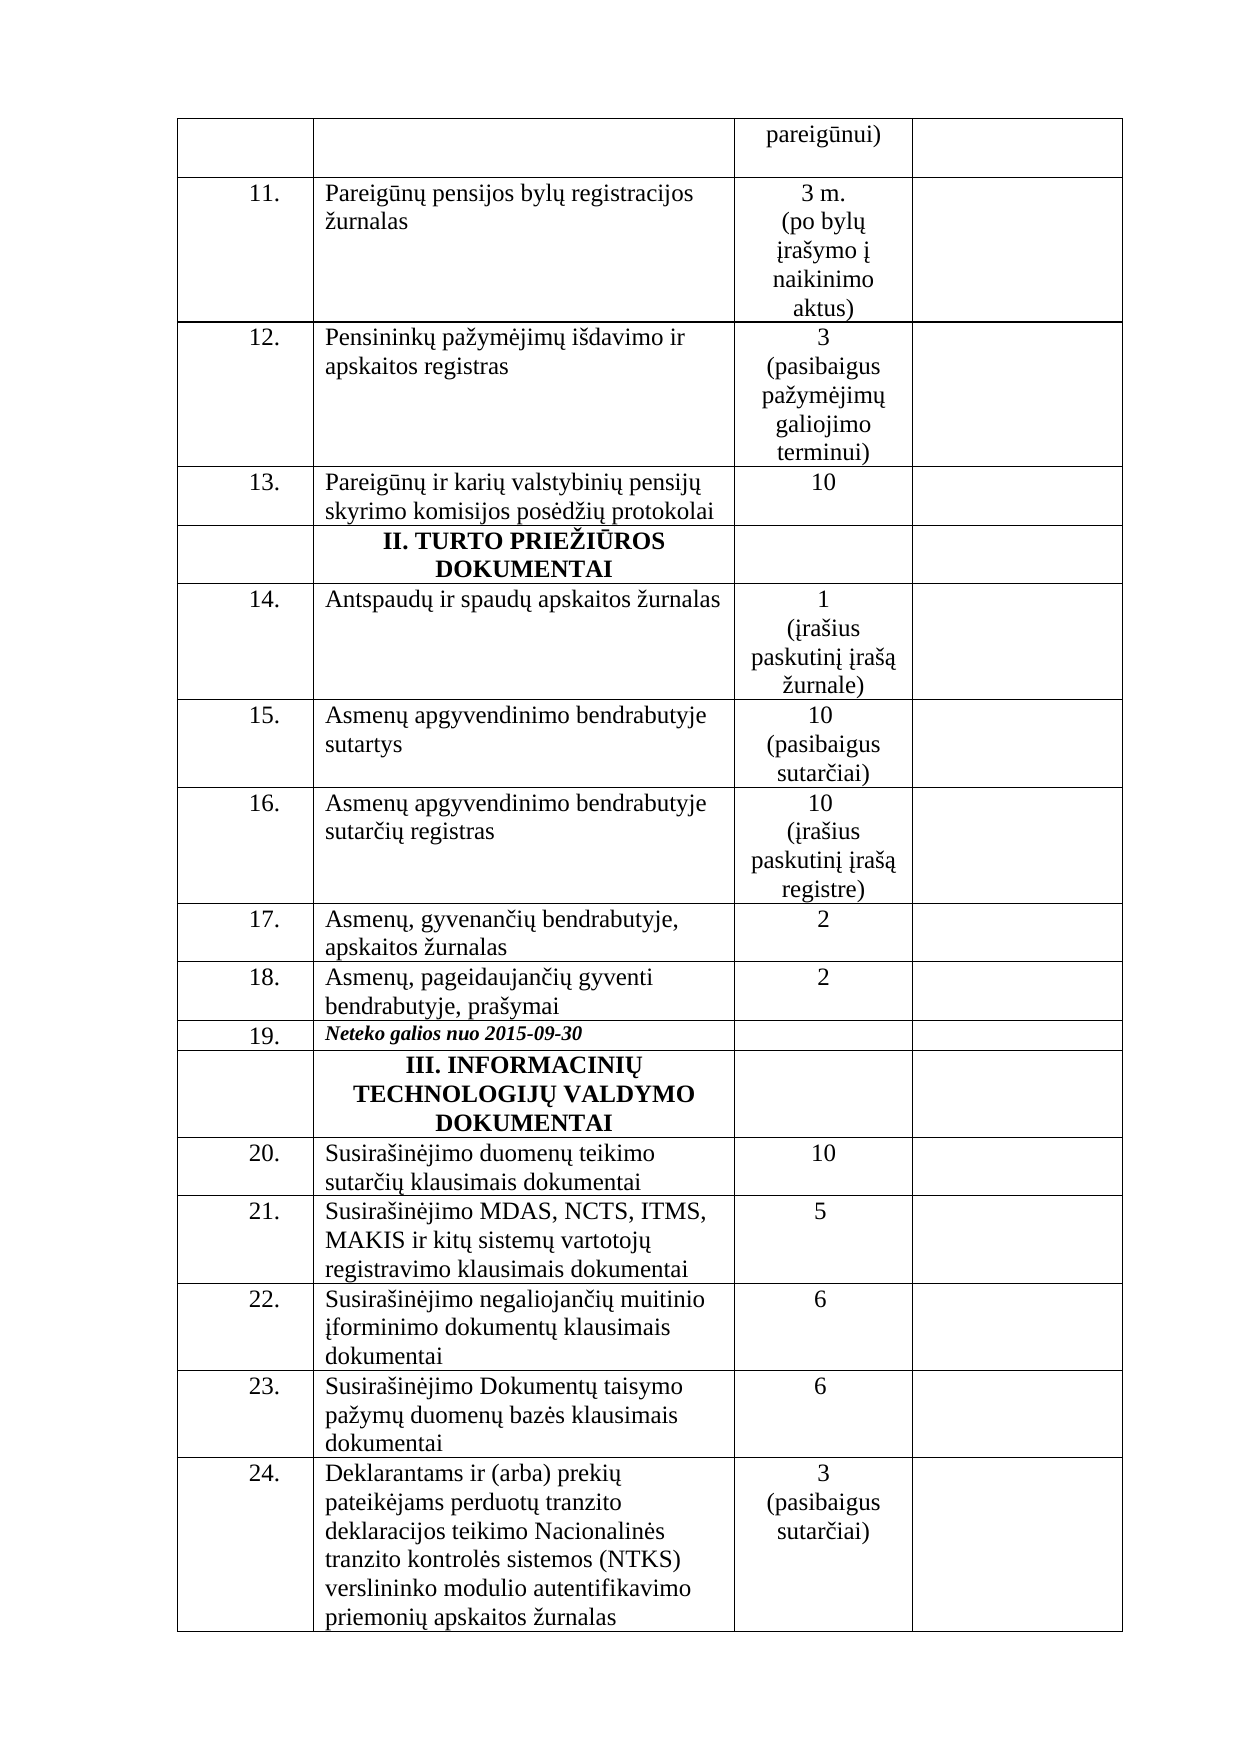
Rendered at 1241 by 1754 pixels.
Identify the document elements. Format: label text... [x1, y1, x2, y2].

table_cell Susirašinėjimo duomenų teikimo sutarčių klausimais dokumentai [314, 1138, 734, 1195]
table_cell 10 (pasibaigus sutarčiai) [735, 700, 912, 787]
table_cell [913, 1021, 1122, 1049]
table_cell 10 [735, 1138, 912, 1195]
table_cell 20. [178, 1138, 313, 1195]
table_cell 14. [178, 584, 313, 699]
table_cell [913, 788, 1122, 903]
table_cell 16. [178, 788, 313, 903]
table_cell III. INFORMACINIŲ TECHNOLOGIJŲ VALDYMO DOKUMENTAI [314, 1051, 734, 1137]
table_cell [178, 119, 313, 177]
table_cell 6 [735, 1284, 912, 1370]
table_cell 10 (įrašius paskutinį įrašą registre) [735, 788, 912, 903]
table_cell 22. [178, 1284, 313, 1370]
table_cell [913, 1051, 1122, 1137]
table_cell [913, 1371, 1122, 1457]
table_cell [913, 178, 1122, 321]
table_cell [735, 1021, 912, 1049]
table_cell Susirašinėjimo negaliojančių muitinio įforminimo dokumentų klausimais dokumentai [314, 1284, 734, 1370]
table_cell [913, 1138, 1122, 1195]
table_cell [913, 526, 1122, 583]
table_cell Asmenų apgyvendinimo bendrabutyje sutartys [314, 700, 734, 787]
table_cell [735, 1051, 912, 1137]
table_cell 15. [178, 700, 313, 787]
table_cell [913, 584, 1122, 699]
table_cell 24. [178, 1458, 313, 1631]
table_cell 1 (įrašius paskutinį įrašą žurnale) [735, 584, 912, 699]
table_cell II. TURTO PRIEŽIŪROS DOKUMENTAI [314, 526, 734, 583]
table_cell 11. [178, 178, 313, 321]
table_cell 21. [178, 1196, 313, 1283]
table_cell [913, 904, 1122, 961]
table_cell 12. [178, 323, 313, 466]
table_cell Neteko galios nuo 2015-09-30 [314, 1021, 734, 1049]
table_cell Deklarantams ir (arba) prekių pateikėjams perduotų tranzito deklaracijos teikimo Nacionalinės tranzito kontrolės sistemos (NTKS) verslininko modulio autentifikavimo priemonių apskaitos žurnalas [314, 1458, 734, 1631]
table_cell Pareigūnų pensijos bylų registracijos žurnalas [314, 178, 734, 321]
table_cell Antspaudų ir spaudų apskaitos žurnalas [314, 584, 734, 699]
table_cell Asmenų, gyvenančių bendrabutyje, apskaitos žurnalas [314, 904, 734, 961]
table_cell 5 [735, 1196, 912, 1283]
table_cell 23. [178, 1371, 313, 1457]
table_cell 2 [735, 962, 912, 1020]
table_cell Pareigūnų ir karių valstybinių pensijų skyrimo komisijos posėdžių protokolai [314, 467, 734, 525]
table_cell [178, 526, 313, 583]
table_cell 2 [735, 904, 912, 961]
table_cell 17. [178, 904, 313, 961]
table_cell [735, 526, 912, 583]
table_cell Asmenų, pageidaujančių gyventi bendrabutyje, prašymai [314, 962, 734, 1020]
table_cell [913, 119, 1122, 177]
table_cell [913, 700, 1122, 787]
table_cell 19. [178, 1021, 313, 1049]
table_cell 3 (pasibaigus sutarčiai) [735, 1458, 912, 1631]
table_cell pareigūnui) [735, 119, 912, 177]
table_cell 18. [178, 962, 313, 1020]
table_cell [913, 467, 1122, 525]
table_cell [178, 1051, 313, 1137]
table_cell [913, 323, 1122, 466]
table_cell 10 [735, 467, 912, 525]
table_cell [314, 119, 734, 177]
table_cell [913, 1284, 1122, 1370]
table_cell [913, 962, 1122, 1020]
table_cell Susirašinėjimo MDAS, NCTS, ITMS, MAKIS ir kitų sistemų vartotojų registravimo klausimais dokumentai [314, 1196, 734, 1283]
table_cell 13. [178, 467, 313, 525]
table_cell 3 (pasibaigus pažymėjimų galiojimo terminui) [735, 323, 912, 466]
table_cell 3 m. (po bylų įrašymo į naikinimo aktus) [735, 178, 912, 321]
table_cell Asmenų apgyvendinimo bendrabutyje sutarčių registras [314, 788, 734, 903]
table_cell Susirašinėjimo Dokumentų taisymo pažymų duomenų bazės klausimais dokumentai [314, 1371, 734, 1457]
table_cell [913, 1196, 1122, 1283]
table_cell [913, 1458, 1122, 1631]
table_cell Pensininkų pažymėjimų išdavimo ir apskaitos registras [314, 323, 734, 466]
table_cell 6 [735, 1371, 912, 1457]
